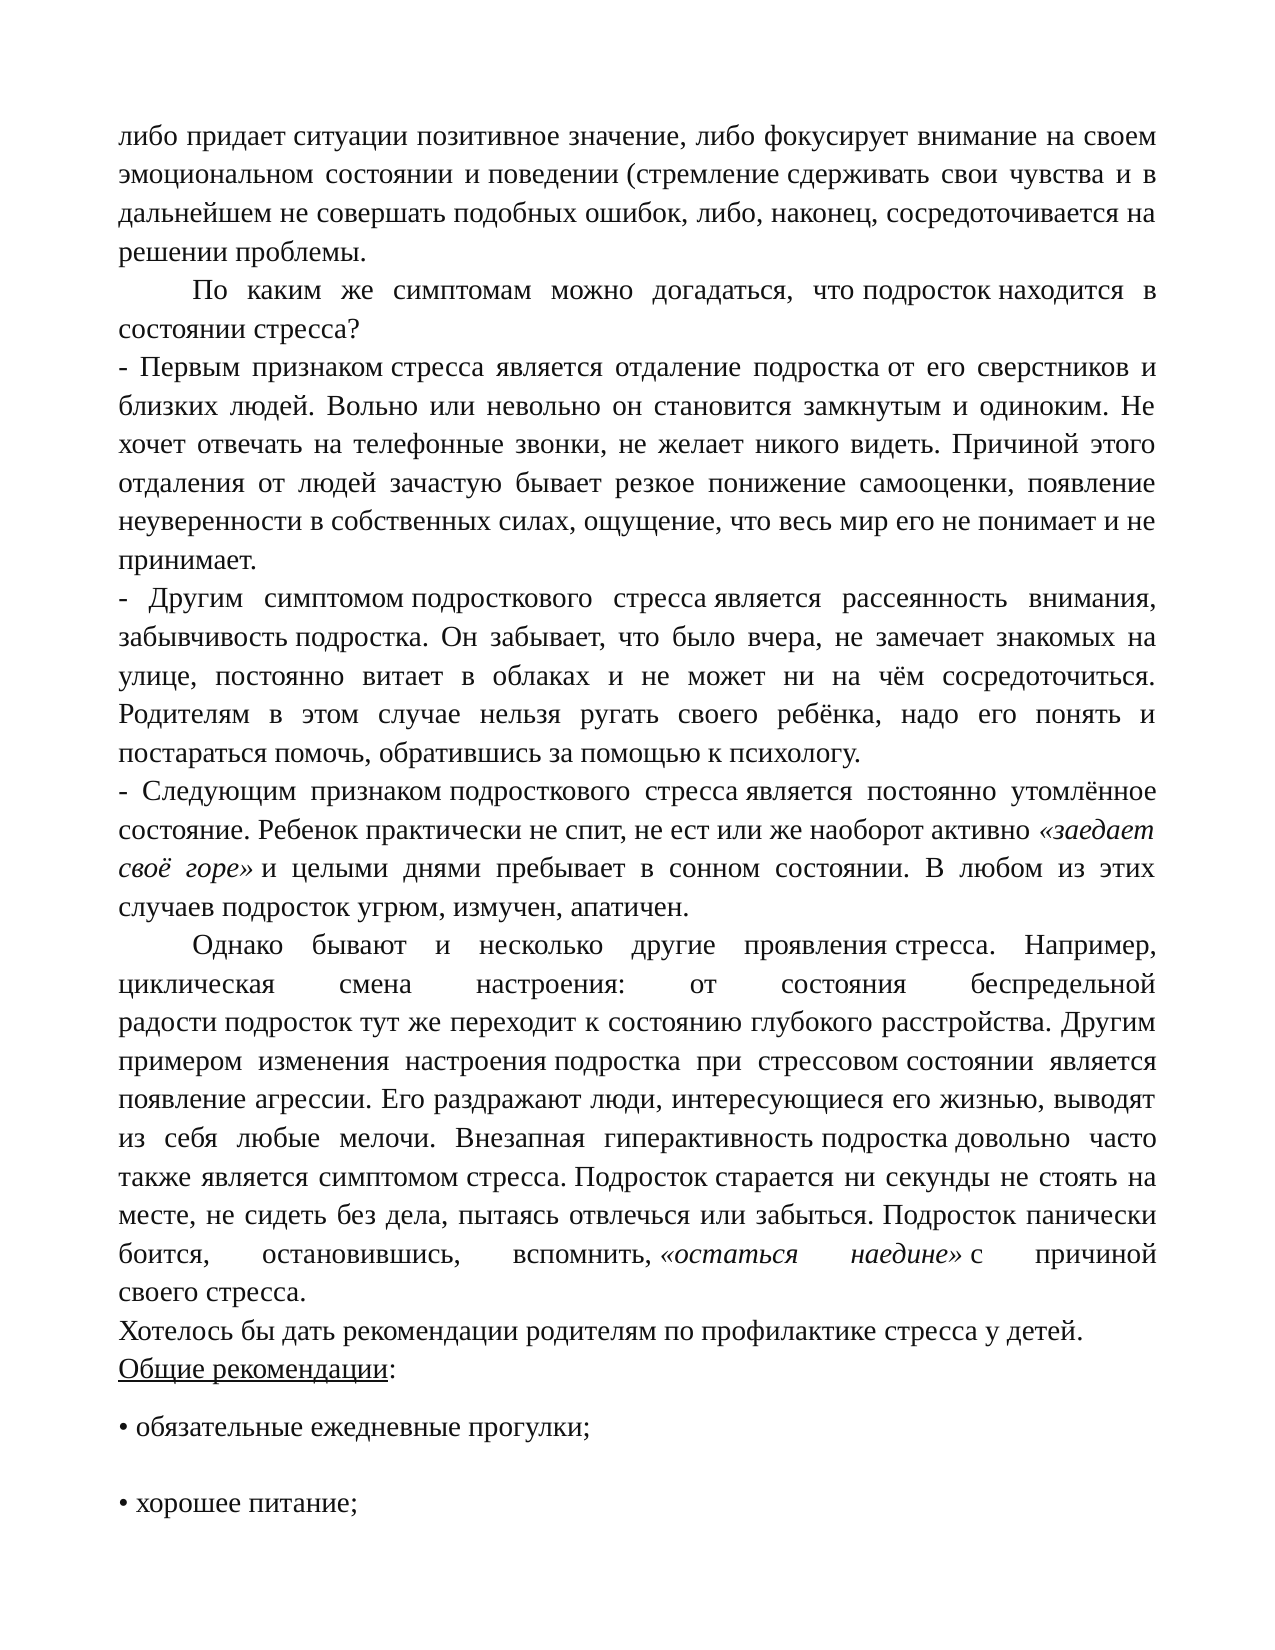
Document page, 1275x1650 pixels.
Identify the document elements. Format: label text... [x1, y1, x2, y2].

text Хотелось бы дать рекомендации родителям по профилактике стресса у детей. [118, 1313, 1157, 1346]
text - Первым признаком стресса является отдаление подростка от его сверстников и близких людей. Вольно или невольно он становится замкнутым и одиноким. Не хочет отвечать на телефонные звонки, не желает никого видеть. Причиной этого отдаления от людей зачастую бывает резкое понижение самооценки, появление неуверенности в собственных силах, ощущение, что весь мир его не понимает и не принимает. [118, 349, 1157, 576]
text Общие рекомендации: [118, 1351, 1157, 1385]
text - Другим симптомом подросткового стресса является рассеянность внимания, забывчивость подростка. Он забывает, что было вчера, не замечает знакомых на улице, постоянно витает в облаках и не может ни на чём сосредоточиться. Родителям в этом случае нельзя ругать своего ребёнка, надо его понять и постараться помочь, обратившись за помощью к психологу. [118, 581, 1157, 768]
text • хорошее питание; [118, 1485, 1157, 1518]
text • обязательные ежедневные прогулки; [118, 1409, 1157, 1442]
text либо придает ситуации позитивное значение, либо фокусирует внимание на своем эмоциональном состоянии и поведении (стремление сдерживать свои чувства и в дальнейшем не совершать подобных ошибок, либо, наконец, сосредоточивается на решении проблемы. [118, 118, 1157, 267]
text - Следующим признаком подросткового стресса является постоянно утомлённое состояние. Ребенок практически не спит, не ест или же наоборот активно «заедает своё горе» и целыми днями пребывает в сонном состоянии. В любом из этих случаев подросток угрюм, измучен, апатичен. [118, 773, 1157, 922]
text Однако бывают и несколько другие проявления стресса. Например, циклическая смена настроения: от состояния беспредельной радости подросток тут же переходит к состоянию глубокого расстройства. Другим примером изменения настроения подростка при стрессовом состоянии является появление агрессии. Его раздражают люди, интересующиеся его жизнью, выводят из себя любые мелочи. Внезапная гиперактивность подростка довольно часто также является симптомом стресса. Подросток старается ни секунды не стоять на месте, не сидеть без дела, пытаясь отвлечься или забыться. Подросток панически боится, остановившись, вспомнить, «остаться наедине» с причиной своего стресса. [118, 927, 1157, 1308]
text По каким же симптомам можно догадаться, что подросток находится в состоянии стресса? [118, 272, 1157, 344]
